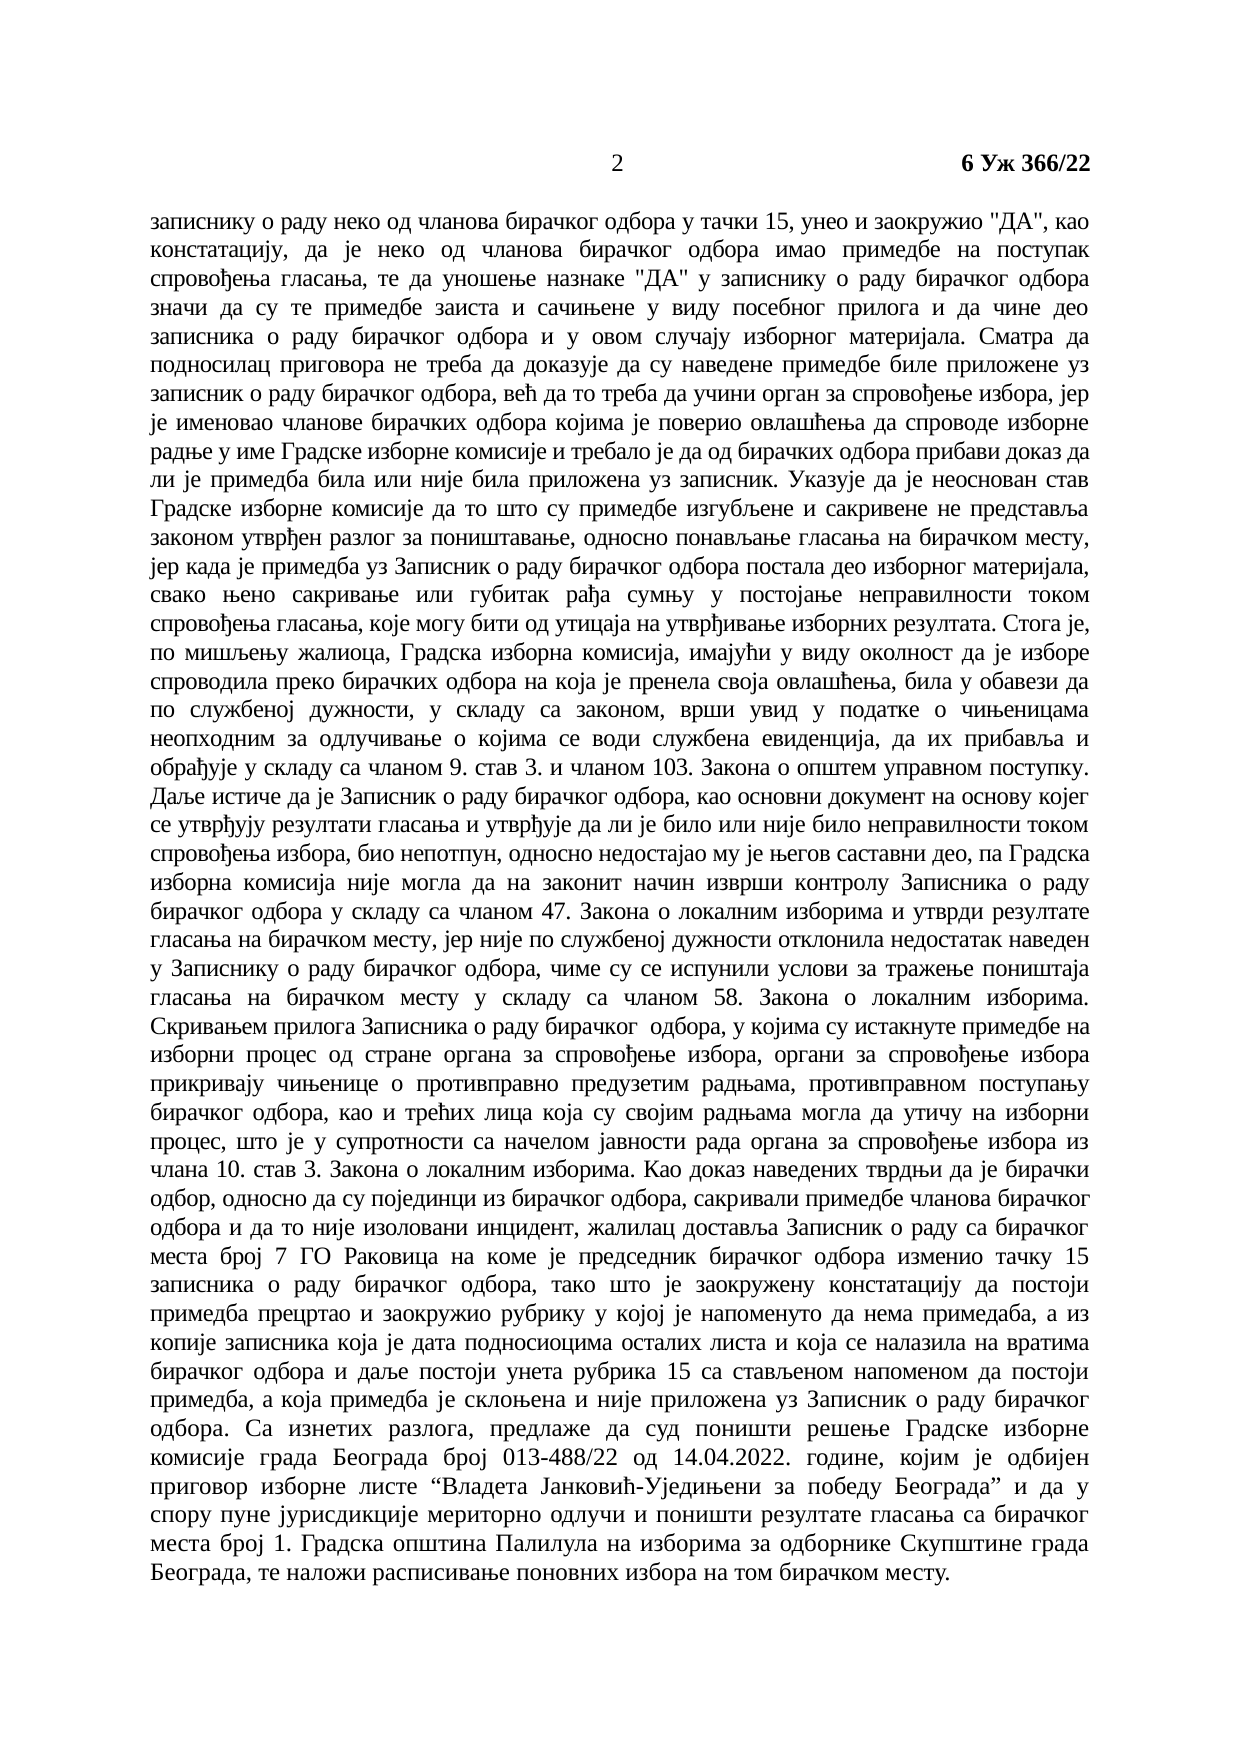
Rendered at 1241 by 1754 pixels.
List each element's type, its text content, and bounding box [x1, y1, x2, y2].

text записнику о раду неко од чланова бирачког одбора у тачки 15, унео и заокружио "ДА", као констатацију, да је неко од чланова бирачког одбора имао примедбе на поступак спровођења гласања, те да уношење назнаке "ДА" у записнику о раду бирачког одбора значи да су те примедбе заиста и сачињене у виду посебног прилога и да чине део записника о раду бирачког одбора и у овом случају изборног материјала. Сматра да подносилац приговора не треба да доказује да су наведене примедбе биле приложене уз записник о раду бирачког одбора, већ да то треба да учини орган за спровођење избора, јер је именовао чланове бирачких одбора којима је поверио овлашћења да спроводе изборне радње у име Градске изборне комисије и требало је да од бирачких одбора прибави доказ да ли је примедба била или није била приложена уз записник. Указује да је неоснован став Градске изборне комисије да то што су примедбе изгубљене и сакривене не представља законом утврђен разлог за поништавање, односно понављање гласања на бирачком месту, јер када је примедба уз Записник о раду бирачког одбора постала део изборног материјала, свако њено сакривање или губитак рађа сумњу у постојање неправилности током спровођења гласања, које могу бити од утицаја на утврђивање изборних резултата. Стога је, по мишљењу жалиоца, Градска изборна комисија, имајући у виду околност да је изборе спроводила преко бирачких одбора на која је пренела своја овлашћења, била у обавези да по службеној дужности, у складу са законом, врши увид у податке о чињеницама неопходним за одлучивање о којима се води службена евиденција, да их прибавља и обрађује у складу са чланом 9. став 3. и чланом 103. Закона о општем управном поступку. Даље истиче да је Записник о раду бирачког одбора, као основни документ на основу којег се утврђују резултати гласања и утврђује да ли је било или није било неправилности током спровођења избора, био непотпун, односно недостајао му је његов саставни део, па Градска изборна комисија није могла да на законит начин изврши контролу Записника о раду бирачког одбора у складу са чланом 47. Закона о локалним изборима и утврди резултате гласања на бирачком месту, јер није по службеној дужности отклонила недостатак наведен у Записнику о раду бирачког одбора, чиме су се испунили услови за тражење поништаја гласања на бирачком месту у складу са чланом 58. Закона о локалним изборима. Скривањем прилога Записника о раду бирачког одбора, у којима су истакнуте примедбе на изборни процес од стране органа за спровођење избора, органи за спровођење избора прикривају чињенице о противправно предузетим радњама, противправном поступању бирачког одбора, као и трећих лица која су својим радњама могла да утичу на изборни процес, што је у супротности са начелом јавности рада органа за спровођење избора из члана 10. став 3. Закона о локалним изборима. Као доказ наведених тврдњи да је бирачки одбор, односно да су појединци из бирачког одбора, сакривали примедбе чланова бирачког одбора и да то није изоловани инцидент, жалилац доставља Записник о раду са бирачког места број 7 ГО Раковица на коме је председник бирачког одбора изменио тачку 15 записника о раду бирачког одбора, тако што је заокружену констатацију да постоји примедба прецртао и заокружио рубрику у којој је напоменуто да нема примедаба, а из копије записника која је дата подносиоцима осталих листа и која се налазила на вратима бирачког одбора и даље постоји унета рубрика 15 са стављеном напоменом да постоји примедба, а која примедба је склоњена и није приложена уз Записник о раду бирачког одбора. Са изнетих разлога, предлаже да суд поништи решење Градске изборне комисије града Београда број 013-488/22 од 14.04.2022. године, којим је одбијен приговор изборне листе “Владета Јанковић-Уједињени за победу Београда” и да у спору пуне јурисдикције мериторно одлучи и поништи резултате гласања са бирачког места број 1. Градска општина Палилула на изборима за одборнике Скупштине града Београда, те наложи расписивање поновних избора на том бирачком месту. [150, 206, 1091, 1586]
